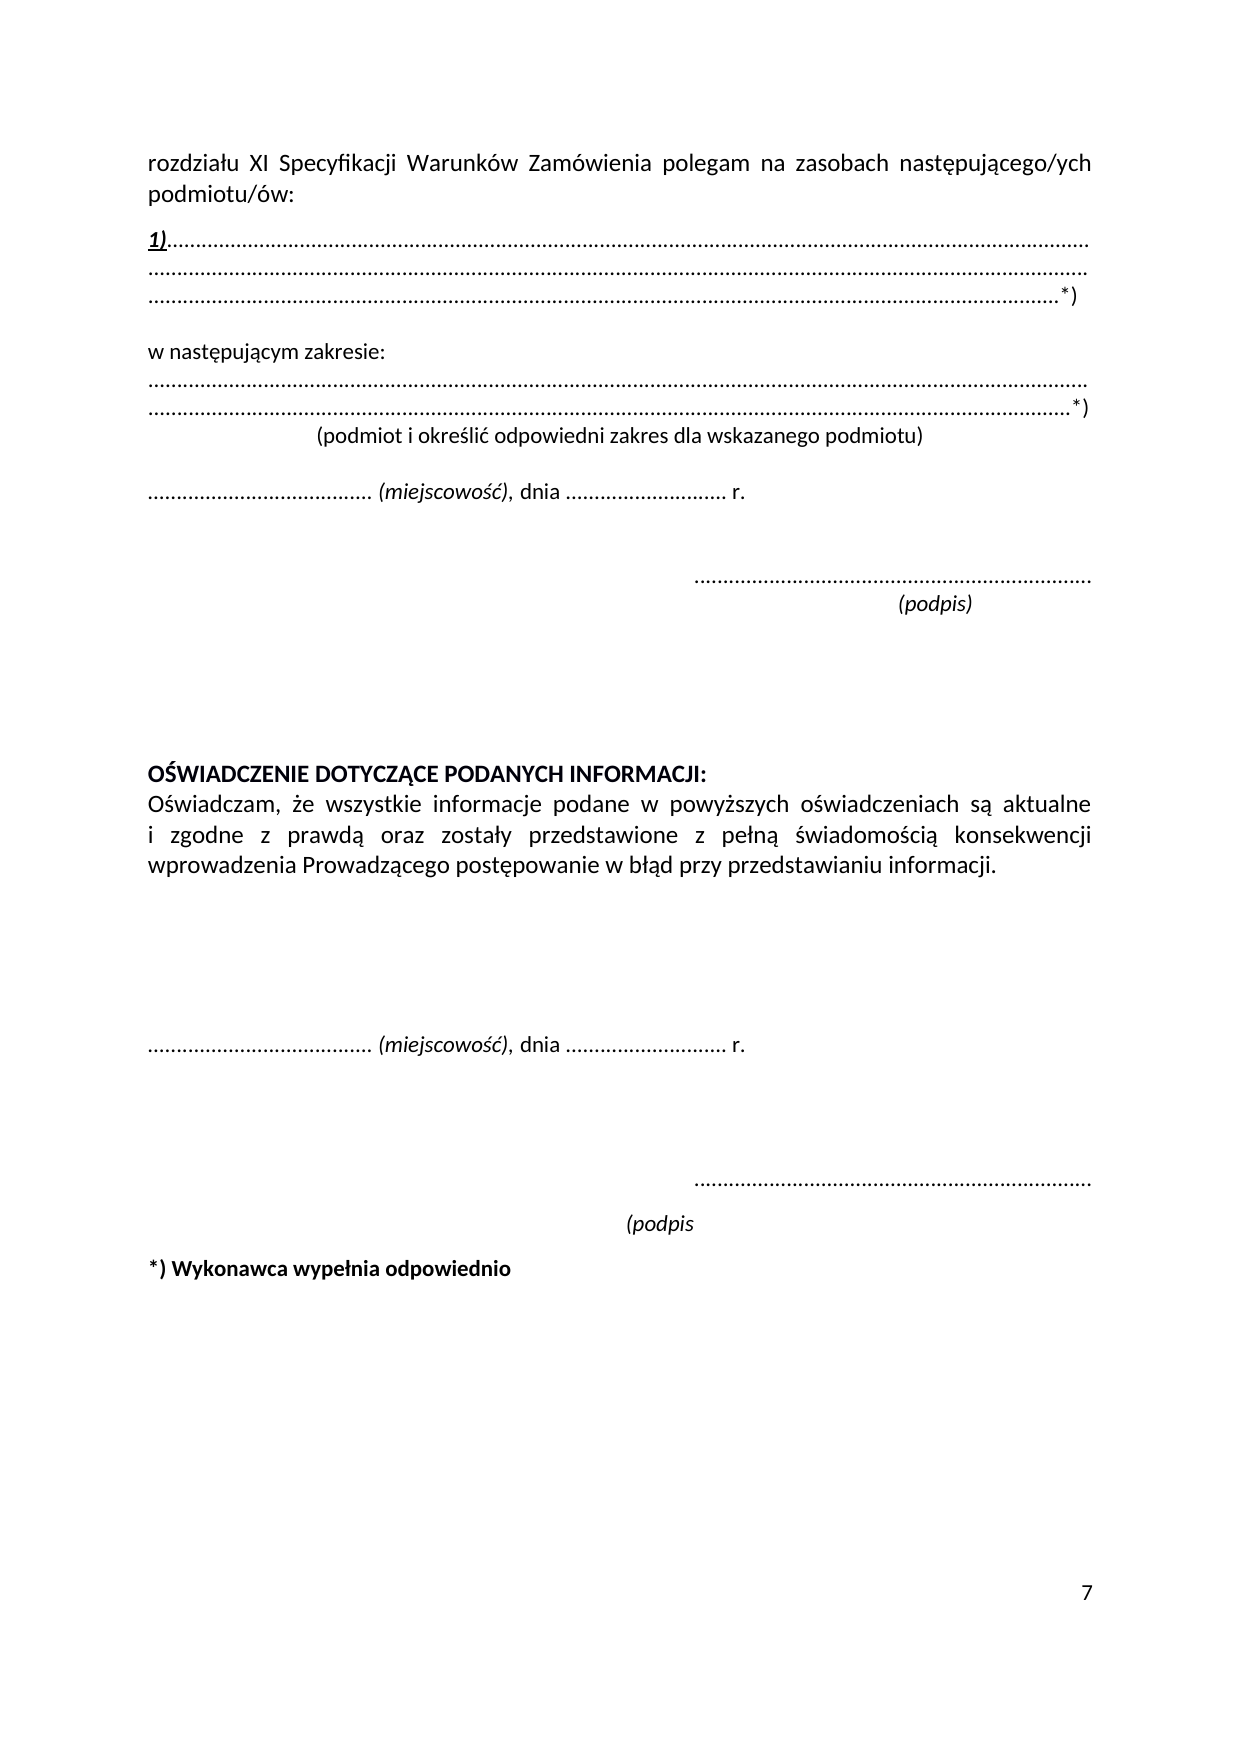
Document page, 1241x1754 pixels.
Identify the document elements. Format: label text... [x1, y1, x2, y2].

text (podmiot i określić odpowiedni zakres dla wskazanego podmiotu) [148, 421, 1093, 449]
text *) Wykonawca wypełnia odpowiednio [148, 1254, 1093, 1282]
text ....................................... (miejscowość), dnia ............................ r. [148, 1031, 1093, 1058]
list Oświadczam, że wszystkie informacje podane w powyższych oświadczeniach są aktualne i zgodne z prawdą oraz zostały przedstawione z pełną świadomością konsekwencji wprowadzenia Prowadzącego postępowanie w błąd przy przedstawianiu informacji. [148, 788, 1093, 880]
text ................................................................................................................................................................*) [148, 393, 1093, 421]
text ................................................................................................................................................................... [148, 365, 1093, 393]
text OŚWIADCZENIE DOTYCZĄCE PODANYCH INFORMACJI: [148, 758, 1093, 788]
text ..................................................................... [148, 562, 1093, 589]
text 1).................................................................................................................................................................................................................................................................................................................................................................................................................................................................................................*) [148, 225, 1093, 309]
list rozdziału XI Specyfikacji Warunków Zamówienia polegam na zasobach następującego/ych podmiotu/ów: [148, 148, 1093, 209]
text ..................................................................... [148, 1164, 1093, 1193]
text ....................................... (miejscowość), dnia ............................ r. [148, 477, 1093, 506]
text w następującym zakresie: [148, 337, 1093, 365]
text (podpis) [823, 589, 1093, 618]
text (podpis [148, 1209, 1093, 1237]
